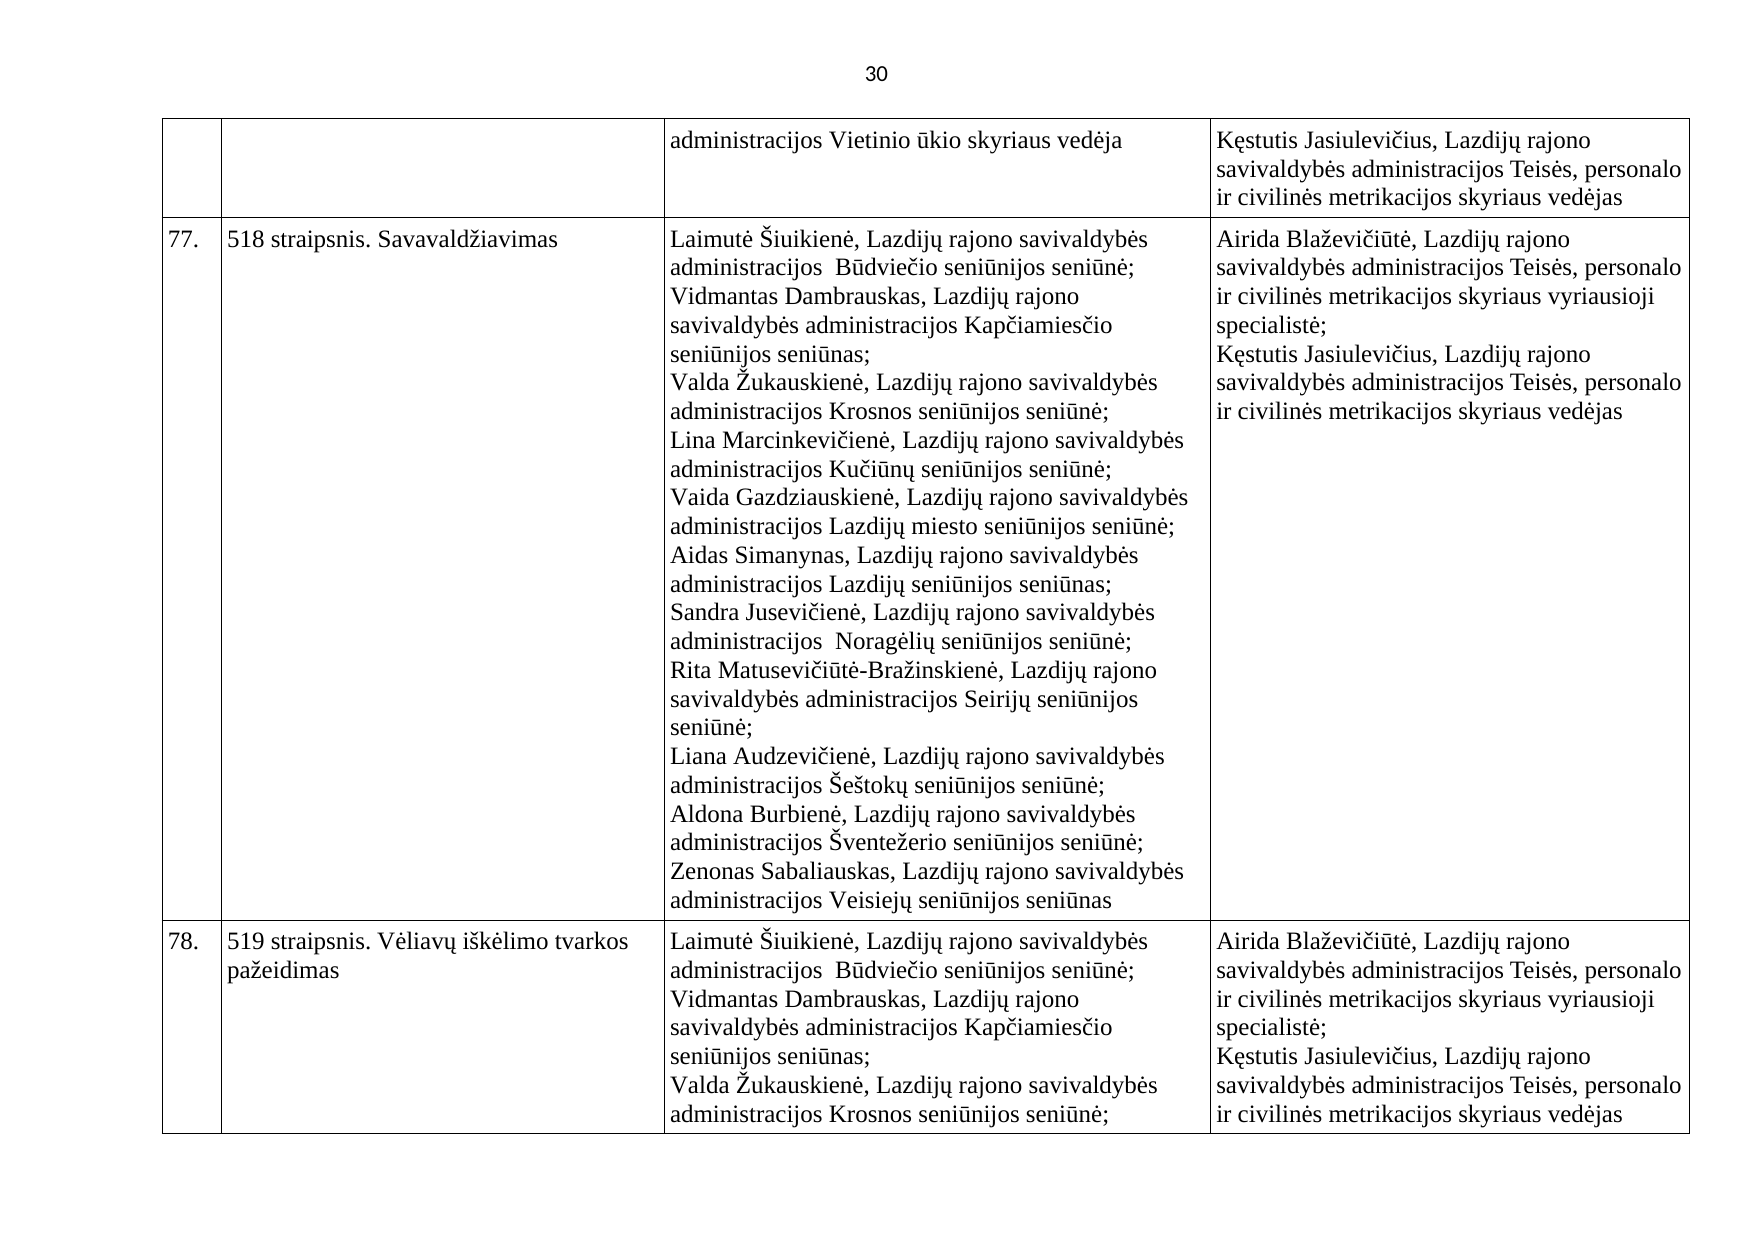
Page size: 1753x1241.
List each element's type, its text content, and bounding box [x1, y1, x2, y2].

table_cell 78. [163, 921, 221, 1133]
table_cell [163, 119, 221, 217]
table_cell 77. [163, 218, 221, 919]
table_cell administracijos Vietinio ūkio skyriaus vedėja [665, 119, 1210, 217]
table_cell Laimutė Šiuikienė, Lazdijų rajono savivaldybės administracijos Būdviečio seniūnijos seniūnė; Vidmantas Dambrauskas, Lazdijų rajono savivaldybės administracijos Kapčiamiesčio seniūnijos seniūnas; Valda Žukauskienė, Lazdijų rajono savivaldybės administracijos Krosnos seniūnijos seniūnė; Lina Marcinkevičienė, Lazdijų rajono savivaldybės administracijos Kučiūnų seniūnijos seniūnė; Vaida Gazdziauskienė, Lazdijų rajono savivaldybės administracijos Lazdijų miesto seniūnijos seniūnė; Aidas Simanynas, Lazdijų rajono savivaldybės administracijos Lazdijų seniūnijos seniūnas; Sandra Jusevičienė, Lazdijų rajono savivaldybės administracijos Noragėlių seniūnijos seniūnė; Rita Matusevičiūtė-Bražinskienė, Lazdijų rajono savivaldybės administracijos Seirijų seniūnijos seniūnė; Liana Audzevičienė, Lazdijų rajono savivaldybės administracijos Šeštokų seniūnijos seniūnė; Aldona Burbienė, Lazdijų rajono savivaldybės administracijos Šventežerio seniūnijos seniūnė; Zenonas Sabaliauskas, Lazdijų rajono savivaldybės administracijos Veisiejų seniūnijos seniūnas [665, 218, 1210, 919]
table_cell Airida Blaževičiūtė, Lazdijų rajono savivaldybės administracijos Teisės, personalo ir civilinės metrikacijos skyriaus vyriausioji specialistė; Kęstutis Jasiulevičius, Lazdijų rajono savivaldybės administracijos Teisės, personalo ir civilinės metrikacijos skyriaus vedėjas [1211, 921, 1689, 1133]
table_cell Airida Blaževičiūtė, Lazdijų rajono savivaldybės administracijos Teisės, personalo ir civilinės metrikacijos skyriaus vyriausioji specialistė; Kęstutis Jasiulevičius, Lazdijų rajono savivaldybės administracijos Teisės, personalo ir civilinės metrikacijos skyriaus vedėjas [1211, 218, 1689, 919]
table_cell Laimutė Šiuikienė, Lazdijų rajono savivaldybės administracijos Būdviečio seniūnijos seniūnė; Vidmantas Dambrauskas, Lazdijų rajono savivaldybės administracijos Kapčiamiesčio seniūnijos seniūnas; Valda Žukauskienė, Lazdijų rajono savivaldybės administracijos Krosnos seniūnijos seniūnė; [665, 921, 1210, 1133]
table_cell 518 straipsnis. Savavaldžiavimas [222, 218, 664, 919]
table_cell Kęstutis Jasiulevičius, Lazdijų rajono savivaldybės administracijos Teisės, personalo ir civilinės metrikacijos skyriaus vedėjas [1211, 119, 1689, 217]
table_cell 519 straipsnis. Vėliavų iškėlimo tvarkos pažeidimas [222, 921, 664, 1133]
table_cell [222, 119, 664, 217]
